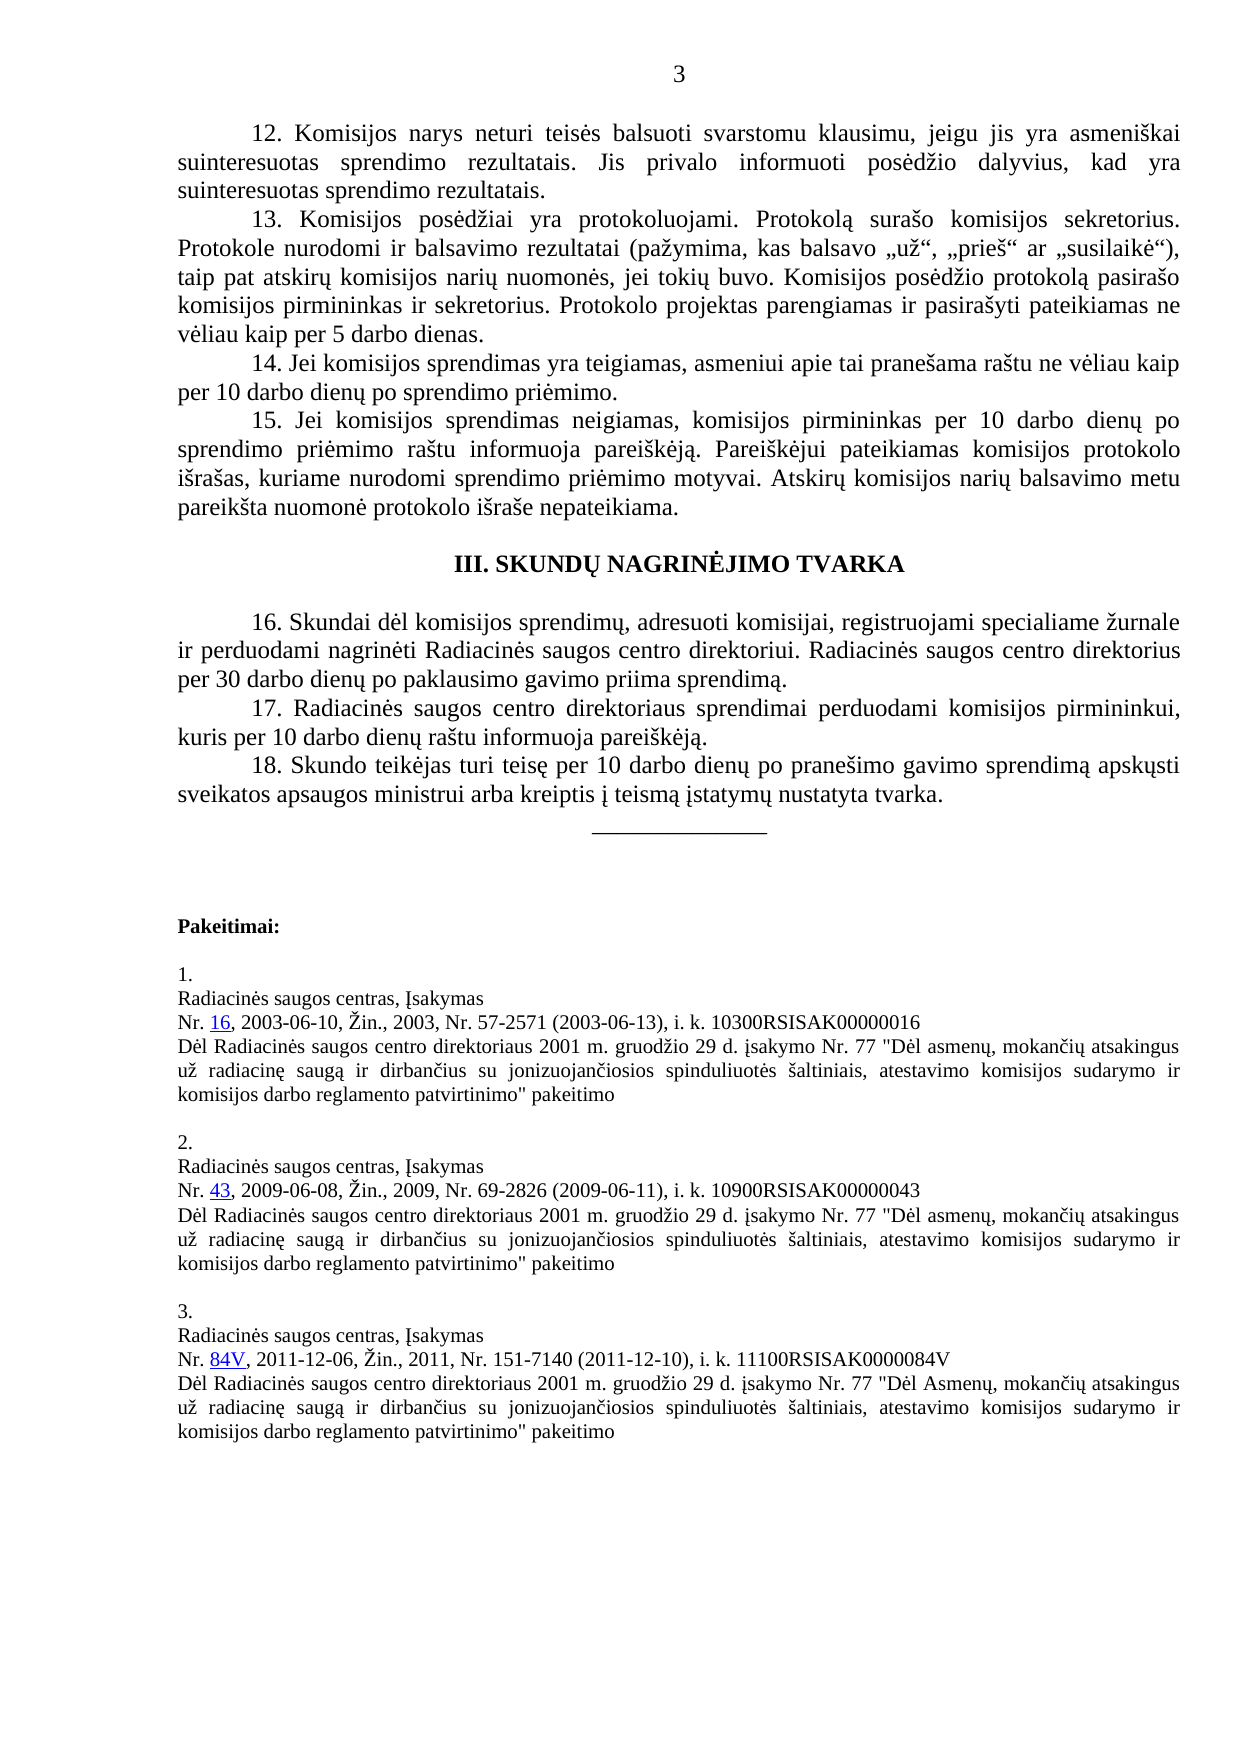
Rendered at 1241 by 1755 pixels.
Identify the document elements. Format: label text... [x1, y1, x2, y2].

text Nr. 84V, 2011-12-06, Žin., 2011, Nr. 151-7140 (2011-12-10), i. k. 11100RSISAK0000084V [177, 1347, 1181, 1371]
text Dėl Radiacinės saugos centro direktoriaus 2001 m. gruodžio 29 d. įsakymo Nr. 77 "Dėl asmenų, mokančių atsakingus už radiacinę saugą ir dirbančius su jonizuojančiosios spinduliuotės šaltiniais, atestavimo komisijos sudarymo ir komisijos darbo reglamento patvirtinimo" pakeitimo [177, 1202, 1181, 1275]
text Radiacinės saugos centras, Įsakymas [177, 1154, 1181, 1178]
text III. SKUNDŲ NAGRINĖJIMO TVARKA [177, 549, 1181, 578]
text Pakeitimai: [177, 914, 1181, 938]
text Radiacinės saugos centras, Įsakymas [177, 986, 1181, 1010]
text ______________ [177, 808, 1181, 837]
text 18. Skundo teikėjas turi teisę per 10 darbo dienų po pranešimo gavimo sprendimą apskųsti sveikatos apsaugos ministrui arba kreiptis į teismą įstatymų nustatyta tvarka. [177, 751, 1181, 808]
text Nr. 16, 2003-06-10, Žin., 2003, Nr. 57-2571 (2003-06-13), i. k. 10300RSISAK00000016 [177, 1010, 1181, 1034]
text Dėl Radiacinės saugos centro direktoriaus 2001 m. gruodžio 29 d. įsakymo Nr. 77 "Dėl asmenų, mokančių atsakingus už radiacinę saugą ir dirbančius su jonizuojančiosios spinduliuotės šaltiniais, atestavimo komisijos sudarymo ir komisijos darbo reglamento patvirtinimo" pakeitimo [177, 1034, 1181, 1106]
text 3. [177, 1299, 1181, 1323]
text Radiacinės saugos centras, Įsakymas [177, 1323, 1181, 1347]
text 17. Radiacinės saugos centro direktoriaus sprendimai perduodami komisijos pirmininkui, kuris per 10 darbo dienų raštu informuoja pareiškėją. [177, 693, 1181, 751]
text 2. [177, 1130, 1181, 1154]
text 16. Skundai dėl komisijos sprendimų, adresuoti komisijai, registruojami specialiame žurnale ir perduodami nagrinėti Radiacinės saugos centro direktoriui. Radiacinės saugos centro direktorius per 30 darbo dienų po paklausimo gavimo priima sprendimą. [177, 607, 1181, 693]
text 14. Jei komisijos sprendimas yra teigiamas, asmeniui apie tai pranešama raštu ne vėliau kaip per 10 darbo dienų po sprendimo priėmimo. [177, 348, 1181, 406]
text 1. [177, 962, 1181, 986]
text Dėl Radiacinės saugos centro direktoriaus 2001 m. gruodžio 29 d. įsakymo Nr. 77 "Dėl Asmenų, mokančių atsakingus už radiacinę saugą ir dirbančius su jonizuojančiosios spinduliuotės šaltiniais, atestavimo komisijos sudarymo ir komisijos darbo reglamento patvirtinimo" pakeitimo [177, 1371, 1181, 1443]
text 13. Komisijos posėdžiai yra protokoluojami. Protokolą surašo komisijos sekretorius. Protokole nurodomi ir balsavimo rezultatai (pažymima, kas balsavo „už“, „prieš“ ar „susilaikė“), taip pat atskirų komisijos narių nuomonės, jei tokių buvo. Komisijos posėdžio protokolą pasirašo komisijos pirmininkas ir sekretorius. Protokolo projektas parengiamas ir pasirašyti pateikiamas ne vėliau kaip per 5 darbo dienas. [177, 204, 1181, 348]
text 15. Jei komisijos sprendimas neigiamas, komisijos pirmininkas per 10 darbo dienų po sprendimo priėmimo raštu informuoja pareiškėją. Pareiškėjui pateikiamas komisijos protokolo išrašas, kuriame nurodomi sprendimo priėmimo motyvai. Atskirų komisijos narių balsavimo metu pareikšta nuomonė protokolo išraše nepateikiama. [177, 406, 1181, 521]
text Nr. 43, 2009-06-08, Žin., 2009, Nr. 69-2826 (2009-06-11), i. k. 10900RSISAK00000043 [177, 1178, 1181, 1202]
text 12. Komisijos narys neturi teisės balsuoti svarstomu klausimu, jeigu jis yra asmeniškai suinteresuotas sprendimo rezultatais. Jis privalo informuoti posėdžio dalyvius, kad yra suinteresuotas sprendimo rezultatais. [177, 118, 1181, 204]
